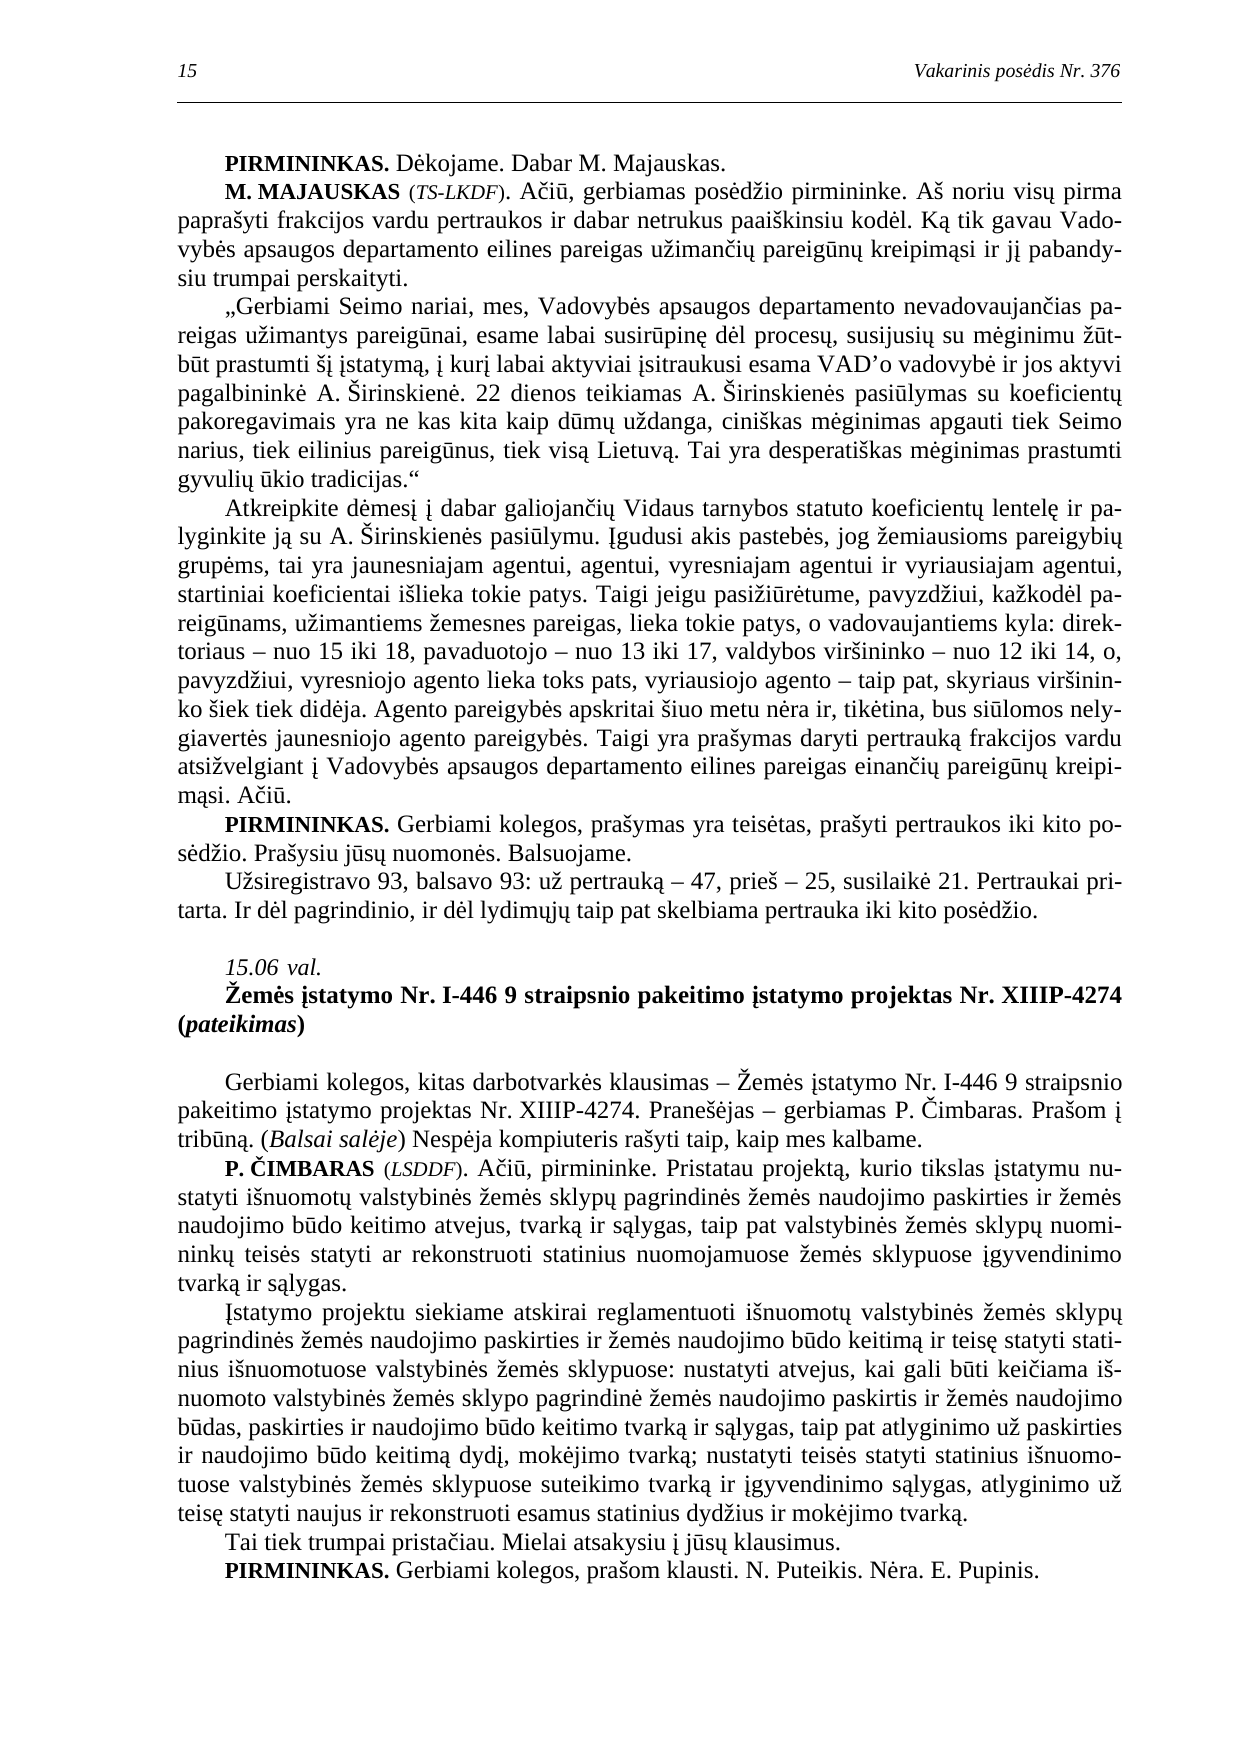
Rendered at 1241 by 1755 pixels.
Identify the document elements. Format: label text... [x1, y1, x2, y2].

text Įsta­ty­mo pro­jek­tu sie­kia­me at­ski­rai reg­la­men­tuo­ti iš­nuo­mo­tų vals­ty­bi­nės že­mės skly­pų pa­grin­di­nės že­mės nau­do­ji­mo pa­skir­ties ir že­mės nau­do­ji­mo bū­do kei­ti­mą ir tei­sę sta­ty­ti sta­ti­nius iš­nuo­mo­tuo­se vals­ty­bi­nės že­mės skly­puo­se: nu­sta­ty­ti at­ve­jus, kai ga­li bū­ti kei­čia­ma iš­nuo­mo­to vals­ty­bi­nės že­mės skly­po pa­grin­di­nė že­mės nau­do­ji­mo pa­skir­tis ir že­mės nau­do­ji­mo bū­das, pa­skir­ties ir nau­do­ji­mo bū­do kei­ti­mo tvar­ką ir są­ly­gas, taip pat at­ly­gi­ni­mo už pa­skir­ties ir nau­do­ji­mo bū­do kei­ti­mą dy­dį, mo­kė­ji­mo tvar­ką; nu­sta­ty­ti tei­sės sta­ty­ti sta­ti­nius iš­nuo­mo­tuo­se vals­ty­bi­nės že­mės skly­puo­se su­tei­ki­mo tvar­ką ir įgy­ven­di­ni­mo są­ly­gas, at­ly­gi­ni­mo už tei­sę sta­ty­ti nau­jus ir re­konst­ruo­ti esa­mus sta­ti­nius dy­džius ir mo­kė­ji­mo tvar­ką. [177, 1297, 1122, 1527]
text M. MAJAUSKAS (TS-LKDF). Ačiū, ger­bia­mas po­sė­džio pir­mi­nin­ke. Aš no­riu vi­sų pir­ma pa­pra­šy­ti frak­ci­jos var­du per­trau­kos ir da­bar ne­tru­kus pa­aiš­kin­siu ko­dėl. Ką tik ga­vau Va­do­vy­bės ap­sau­gos de­par­ta­men­to ei­li­nes pa­rei­gas už­iman­čių pa­rei­gū­nų krei­pi­mą­si ir jį pa­ban­dy­siu trum­pai per­skai­ty­ti. [177, 176, 1122, 291]
text Ger­bia­mi ko­le­gos, ki­tas dar­bo­tvarkės klau­si­mas – Že­mės įsta­ty­mo Nr. I-446 9 straips­nio pa­kei­ti­mo įsta­ty­mo pro­jek­tas Nr. XIIIP-4274. Pra­ne­šė­jas – ger­bia­mas P. Čim­ba­ras. Pra­šom į tri­bū­ną. (Bal­sai sa­lė­je) Ne­spė­ja kom­piu­te­ris ra­šy­ti taip, kaip mes kal­ba­me. [177, 1067, 1122, 1153]
text Že­mės įsta­ty­mo Nr. I-446 9 straips­nio pa­kei­ti­mo įsta­ty­mo pro­jek­tas Nr. XIIIP-4274 (pa­tei­ki­mas) [177, 980, 1122, 1038]
text PIRMININKAS. Ger­bia­mi ko­le­gos, pra­šy­mas yra tei­sė­tas, pra­šy­ti per­trau­kos iki ki­to po­sė­džio. Pra­šy­siu jū­sų nuo­mo­nės. Bal­suo­ja­me. [177, 809, 1122, 866]
text Tai tiek trum­pai pri­sta­čiau. Mie­lai at­sa­ky­siu į jū­sų klau­si­mus. [177, 1527, 1122, 1555]
text 15.06 val. [224, 953, 1122, 980]
text Už­si­re­gist­ra­vo 93, bal­sa­vo 93: už per­trau­ką – 47, prieš – 25, su­si­lai­kė 21. Per­trau­kai pri­tar­ta. Ir dėl pa­grin­di­nio, ir dėl ly­di­mų­jų taip pat skel­bia­ma per­trau­ka iki ki­to po­sė­džio. [177, 866, 1122, 924]
text PIRMININKAS. Dė­ko­ja­me. Da­bar M. Ma­jaus­kas. [177, 148, 1122, 176]
text At­kreip­ki­te dė­me­sį į da­bar ga­lio­jan­čių Vi­daus tar­ny­bos sta­tu­to ko­e­fi­cien­tų len­te­lę ir pa­lygin­ki­te ją su A. Ši­rins­kie­nės pa­siū­ly­mu. Įgu­du­si akis pa­ste­bės, jog že­miau­sioms pa­rei­gy­bių gru­pėms, tai yra jau­nes­nia­jam agen­tui, agen­tui, vy­res­nia­jam agen­tui ir vy­riau­sia­jam agen­tui, star­ti­niai ko­e­fi­cien­tai iš­lie­ka to­kie pa­tys. Tai­gi jei­gu pa­si­žiū­rė­tu­me, pa­vyz­džiui, kaž­ko­dėl pa­rei­gū­nams, už­iman­tiems že­mes­nes pa­rei­gas, lie­ka to­kie pa­tys, o va­do­vau­jan­tiems ky­la: di­rek­to­riaus – nuo 15 iki 18, pa­va­duo­to­jo – nuo 13 iki 17, val­dy­bos vir­ši­nin­ko – nuo 12 iki 14, o, pa­vyz­džiui, vy­res­nio­jo agen­to lie­ka toks pats, vy­riau­sio­jo agen­to – taip pat, sky­riaus vir­ši­nin­ko šiek tiek di­dė­ja. Agen­to pa­rei­gy­bės ap­skri­tai šiuo me­tu nė­ra ir, ti­kė­ti­na, bus siū­lo­mos ne­ly­gia­ver­tės jau­nes­nio­jo agen­to pa­rei­gy­bės. Tai­gi yra pra­šy­mas da­ry­ti per­trau­ką frak­ci­jos var­du at­si­žvel­giant į Va­do­vy­bės ap­sau­gos de­par­ta­men­to ei­li­nes pa­rei­gas ei­nan­čių pa­rei­gū­nų krei­pi­mą­si. Ačiū. [177, 493, 1122, 809]
text P. ČIMBARAS (LSDDF). Ačiū, pir­mi­nin­ke. Pri­sta­tau pro­jek­tą, ku­rio tiks­las įsta­ty­mu nu­sta­ty­ti iš­nuo­mo­tų vals­ty­bi­nės že­mės skly­pų pa­grin­di­nės že­mės nau­do­ji­mo pa­skir­ties ir že­mės nau­do­ji­mo bū­do kei­ti­mo at­ve­jus, tvar­ką ir są­ly­gas, taip pat vals­ty­bi­nės že­mės skly­pų nuo­mi­nin­kų tei­sės sta­ty­ti ar re­konst­ruo­ti sta­ti­nius nuo­mo­ja­muo­se že­mės skly­puo­se įgy­ven­di­ni­mo tvar­ką ir są­ly­gas. [177, 1153, 1122, 1297]
text „Ger­bia­mi Sei­mo na­riai, mes, Va­do­vy­bės ap­sau­gos de­par­ta­men­to ne­va­do­vau­jan­čias pa­rei­gas už­iman­tys pa­rei­gū­nai, esa­me la­bai su­si­rū­pi­nę dėl pro­ce­sų, su­si­ju­sių su mė­gi­ni­mu žūt­būt pra­stum­ti šį įsta­ty­mą, į ku­rį la­bai ak­ty­viai įsi­trau­ku­si esa­ma VAD’o va­do­vy­bė ir jos ak­ty­vi pa­gal­bi­nin­kė A. Ši­rins­kie­nė. 22 die­nos tei­kia­mas A. Ši­rins­kie­nės pa­siū­ly­mas su ko­e­fi­cien­tų pa­ko­re­ga­vi­mais yra ne kas ki­ta kaip dū­mų už­dan­ga, ci­niš­kas mė­gi­ni­mas ap­gau­ti tiek Sei­mo na­rius, tiek ei­li­nius pa­rei­gū­nus, tiek vi­są Lie­tu­vą. Tai yra des­pe­ra­tiš­kas mė­gi­ni­mas pra­stum­ti gy­vu­lių ūkio tra­di­ci­jas.“ [177, 291, 1122, 493]
text PIRMININKAS. Ger­bia­mi ko­le­gos, pra­šom klaus­ti. N. Pu­tei­kis. Nė­ra. E. Pu­pi­nis. [177, 1555, 1122, 1584]
